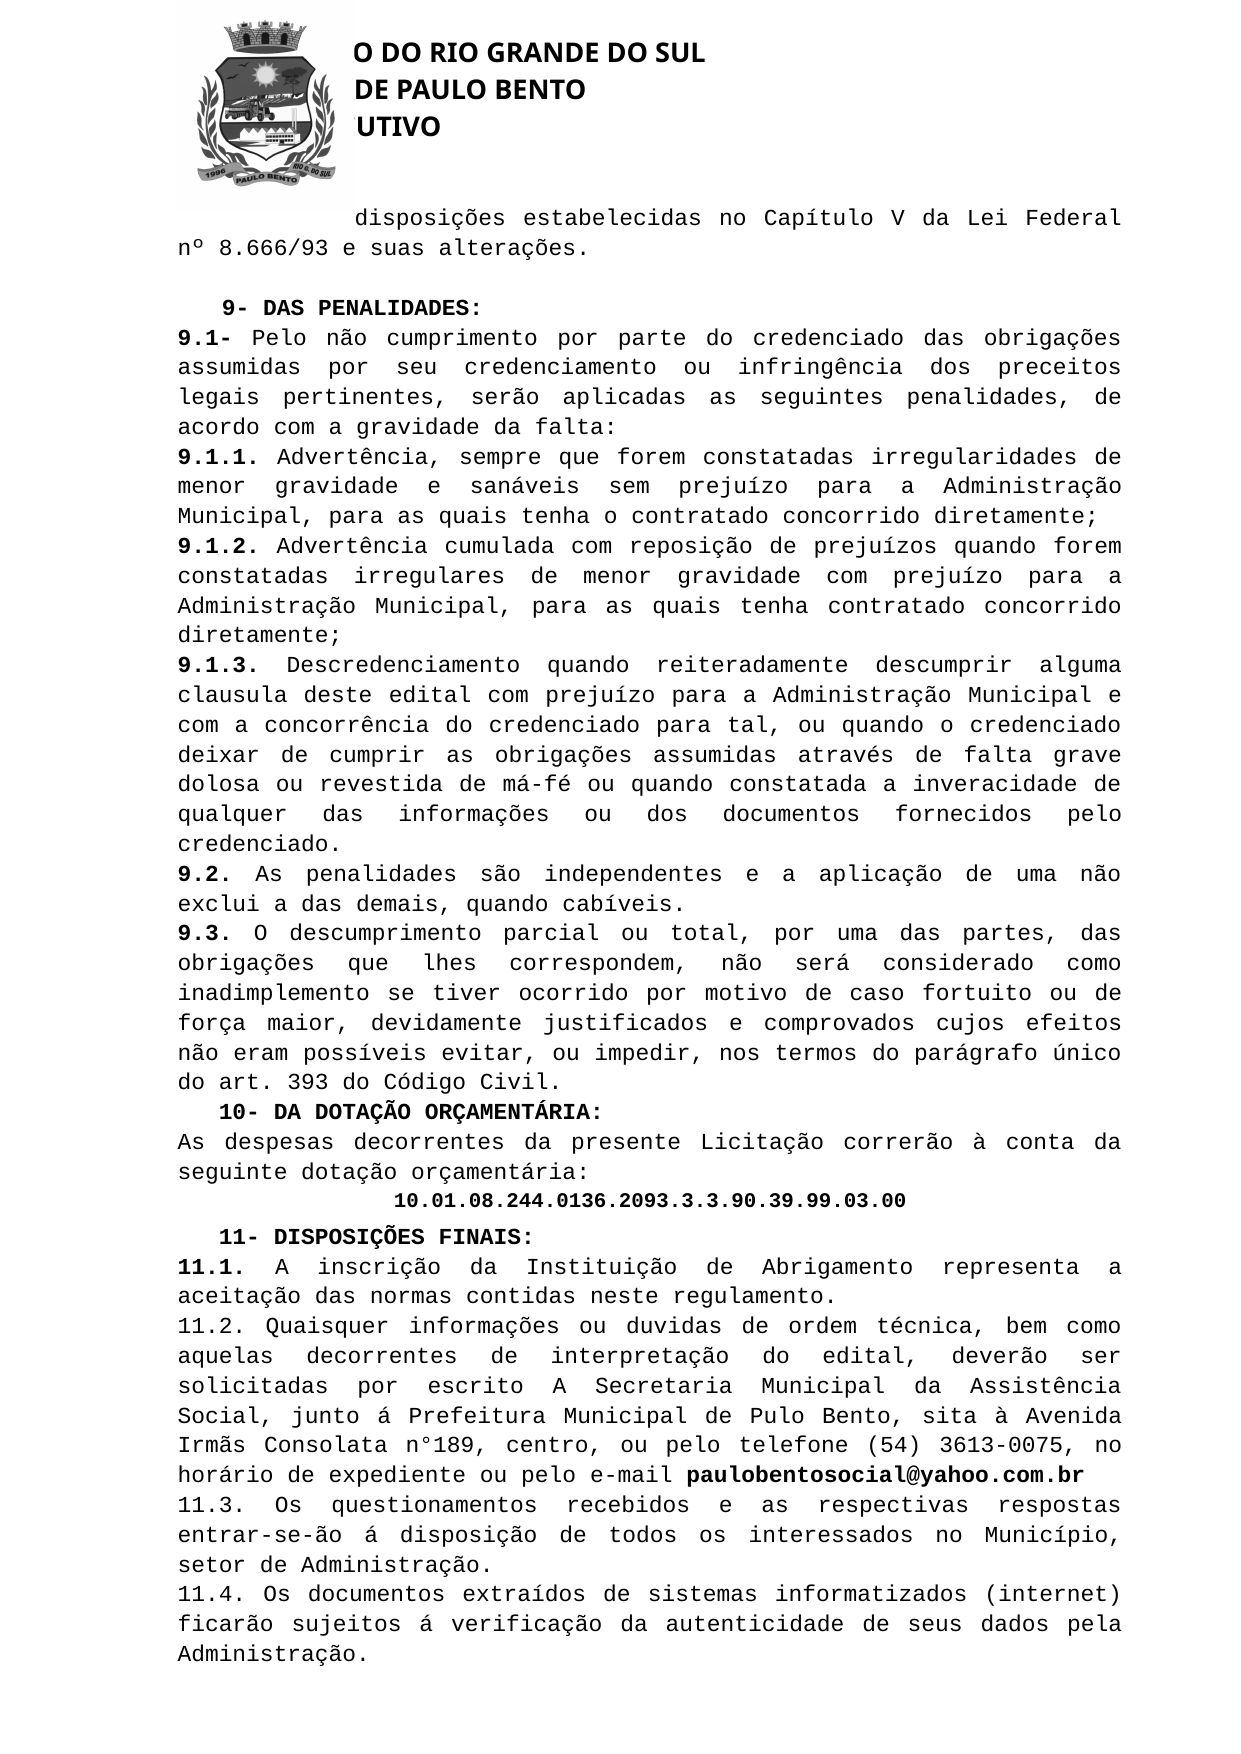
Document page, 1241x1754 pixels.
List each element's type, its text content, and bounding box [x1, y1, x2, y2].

text 11- DISPOSIÇÕES FINAIS: [177, 1225, 1122, 1251]
text 11.3. Os questionamentos recebidos e as respectivas respostas entrar-se-ão á disposição de todos os interessados no Município, setor de Administração. [177, 1493, 1122, 1579]
text 11.1. A inscrição da Instituição de Abrigamento representa a aceitação das normas contidas neste regulamento. [177, 1255, 1122, 1311]
text 11.4. Os documentos extraídos de sistemas informatizados (internet) ficarão sujeitos á verificação da autenticidade de seus dados pela Administração. [177, 1583, 1122, 1668]
text 10- DA DOTAÇÃO ORÇAMENTÁRIA: [177, 1101, 1122, 1126]
text disposições estabelecidas no Capítulo V da Lei Federal nº 8.666/93 e suas alterações. [177, 207, 1122, 262]
text 9.1.1. Advertência, sempre que forem constatadas irregularidades de menor gravidade e sanáveis sem prejuízo para a Administração Municipal, para as quais tenha o contratado concorrido diretamente; [177, 445, 1122, 531]
text 9.1.2. Advertência cumulada com reposição de prejuízos quando forem constatadas irregulares de menor gravidade com prejuízo para a Administração Municipal, para as quais tenha contratado concorrido diretamente; [177, 534, 1122, 650]
text 10.01.08.244.0136.2093.3.3.90.39.99.03.00 [177, 1190, 1122, 1213]
text 9.3. O descumprimento parcial ou total, por uma das partes, das obrigações que lhes correspondem, não será considerado como inadimplemento se tiver ocorrido por motivo de caso fortuito ou de força maior, devidamente justificados e comprovados cujos efeitos não eram possíveis evitar, ou impedir, nos termos do parágrafo único do art. 393 do Código Civil. [177, 922, 1122, 1097]
text 11.2. Quaisquer informações ou duvidas de ordem técnica, bem como aquelas decorrentes de interpretação do edital, deverão ser solicitadas por escrito A Secretaria Municipal da Assistência Social, junto á Prefeitura Municipal de Pulo Bento, sita à Avenida Irmãs Consolata n°189, centro, ou pelo telefone (54) 3613-0075, no horário de expediente ou pelo e-mail paulobentosocial@yahoo.com.br [177, 1315, 1122, 1489]
text 9.1- Pelo não cumprimento por parte do credenciado das obrigações assumidas por seu credenciamento ou infringência dos preceitos legais pertinentes, serão aplicadas as seguintes penalidades, de acordo com a gravidade da falta: [177, 326, 1122, 441]
text As despesas decorrentes da presente Licitação correrão à conta da seguinte dotação orçamentária: [177, 1130, 1122, 1186]
text 9.1.3. Descredenciamento quando reiteradamente descumprir alguma clausula deste edital com prejuízo para a Administração Municipal e com a concorrência do credenciado para tal, ou quando o credenciado deixar de cumprir as obrigações assumidas através de falta grave dolosa ou revestida de má-fé ou quando constatada a inveracidade de qualquer das informações ou dos documentos fornecidos pelo credenciado. [177, 654, 1122, 858]
text 9- DAS PENALIDADES: [177, 296, 1122, 322]
text 9.2. As penalidades são independentes e a aplicação de uma não exclui a das demais, quando cabíveis. [177, 862, 1122, 918]
